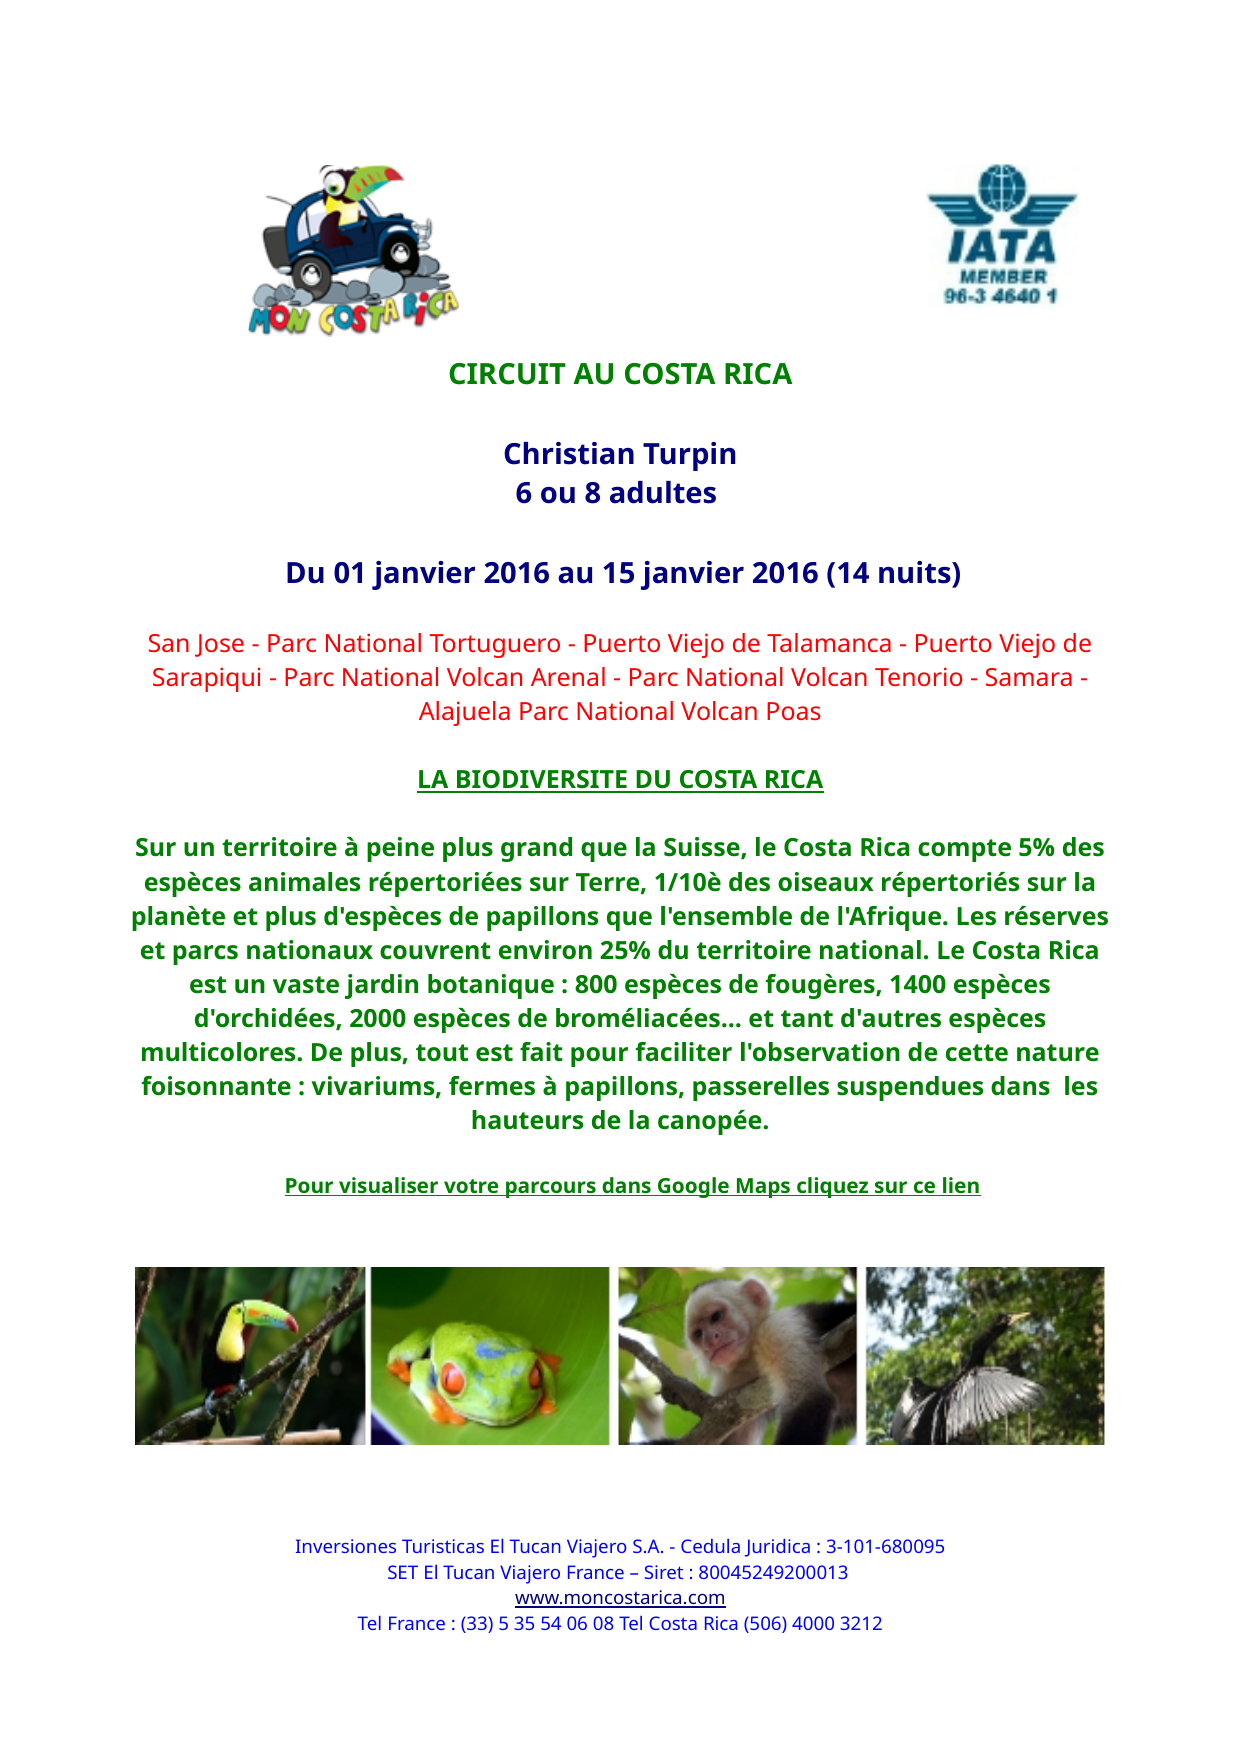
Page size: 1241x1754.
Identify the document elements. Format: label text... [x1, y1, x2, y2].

text 6 ou 8 adultes [118, 473, 1122, 512]
text Christian Turpin [118, 433, 1122, 473]
table_header [118, 118, 620, 353]
text Sur un territoire à peine plus grand que la Suisse, le Costa Rica compte 5% des espèces animales répertoriées sur Terre, 1/10è des oiseaux répertoriés sur la planète et plus d'espèces de papillons que l'ensemble de l'Afrique. Les réserves et parcs nationaux couvrent environ 25% du territoire national. Le Costa Rica est un vaste jardin botanique : 800 espèces de fougères, 1400 espèces d'orchidées, 2000 espèces de broméliacées... et tant d'autres espèces multicolores. De plus, tout est fait pour faciliter l'observation de cette nature foisonnante : vivariums, fermes à papillons, passerelles suspendues dans les hauteurs de la canopée. [118, 830, 1122, 1137]
picture [248, 165, 460, 337]
picture [135, 1267, 1116, 1445]
picture [926, 164, 1080, 309]
text Du 01 janvier 2016 au 15 janvier 2016 (14 nuits) [118, 552, 1122, 592]
text LA BIODIVERSITE DU COSTA RICA [118, 762, 1122, 796]
text CIRCUIT AU COSTA RICA [118, 353, 1122, 393]
text San Jose - Parc National Tortuguero - Puerto Viejo de Talamanca - Puerto Viejo de Sarapiqui - Parc National Volcan Arenal - Parc National Volcan Tenorio - Samara - Alajuela Parc National Volcan Poas [118, 626, 1122, 728]
table_header [620, 118, 1122, 353]
text Pour visualiser votre parcours dans Google Maps cliquez sur ce lien [118, 1171, 1146, 1199]
